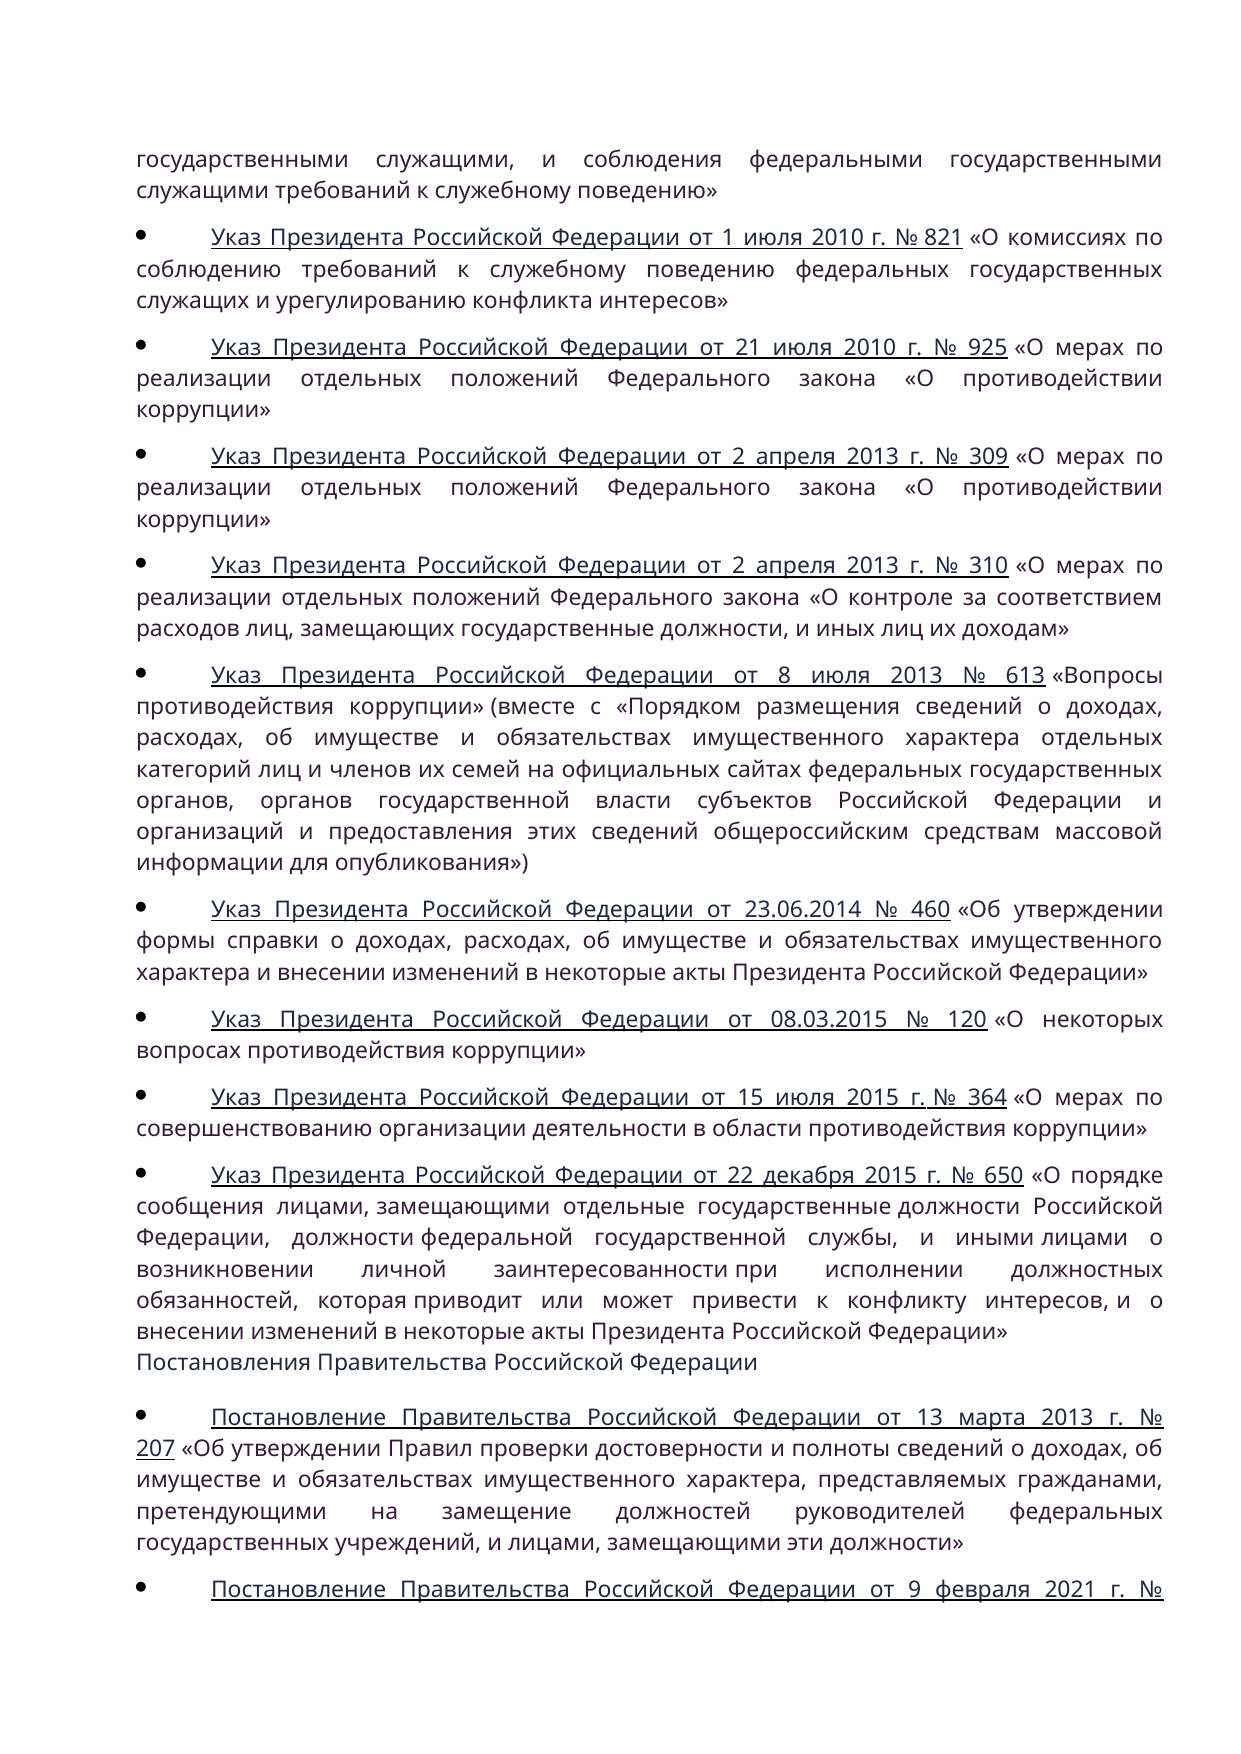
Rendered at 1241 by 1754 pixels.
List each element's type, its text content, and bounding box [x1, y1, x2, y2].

list Указ Президента Российской Федерации от 2 апреля 2013 г. № 309 «О мерах по реализации отдельных положений Федерального закона «О противодействии коррупции» [136, 440, 1163, 534]
list Указ Президента Российской Федерации от 2 апреля 2013 г. № 310 «О мерах по реализации отдельных положений Федерального закона «О контроле за соответствием расходов лиц, замещающих государственные должности, и иных лиц их доходам» [136, 549, 1163, 643]
list Указ Президента Российской Федерации от 08.03.2015 № 120 «О некоторых вопросах противодействия коррупции» [136, 1002, 1163, 1065]
list Указ Президента Российской Федерации от 21 июля 2010 г. № 925 «О мерах по реализации отдельных положений Федерального закона «О противодействии коррупции» [136, 331, 1163, 424]
list Указ Президента Российской Федерации от 8 июля 2013 № 613 «Вопросы противодействия коррупции» (вместе с «Порядком размещения сведений о доходах, расходах, об имуществе и обязательствах имущественного характера отдельных категорий лиц и членов их семей на официальных сайтах федеральных государственных органов, органов государственной власти субъектов Российской Федерации и организаций и предоставления этих сведений общероссийским средствам массовой информации для опубликования») [136, 659, 1163, 877]
text Постановления Правительства Российской Федерации [136, 1346, 1163, 1377]
list Постановление Правительства Российской Федерации от 13 марта 2013 г. № 207 «Об утверждении Правил проверки достоверности и полноты сведений о доходах, об имуществе и обязательствах имущественного характера, представляемых гражданами, претендующими на замещение должностей руководителей федеральных государственных учреждений, и лицами, замещающими эти должности» [136, 1401, 1163, 1557]
list Указ Президента Российской Федерации от 15 июля 2015 г. № 364 «О мерах по совершенствованию организации деятельности в области противодействия коррупции» [136, 1081, 1163, 1143]
list Указ Президента Российской Федерации от 22 декабря 2015 г. № 650 «О порядке сообщения лицами, замещающими отдельные государственные должности Российской Федерации, должности федеральной государственной службы, и иными лицами о возникновении личной заинтересованности при исполнении должностных обязанностей, которая приводит или может привести к конфликту интересов, и о внесении изменений в некоторые акты Президента Российской Федерации» [136, 1159, 1163, 1346]
list Указ Президента Российской Федерации от 23.06.2014 № 460 «Об утверждении формы справки о доходах, расходах, об имуществе и обязательствах имущественного характера и внесении изменений в некоторые акты Президента Российской Федерации» [136, 893, 1163, 987]
list Указ Президента Российской Федерации от 1 июля 2010 г. № 821 «О комиссиях по соблюдению требований к служебному поведению федеральных государственных служащих и урегулированию конфликта интересов» [136, 221, 1163, 315]
list государственными служащими, и соблюдения федеральными государственными служащими требований к служебному поведению» [136, 143, 1163, 206]
list Постановление Правительства Российской Федерации от 9 февраля 2021 г. № [136, 1573, 1163, 1604]
